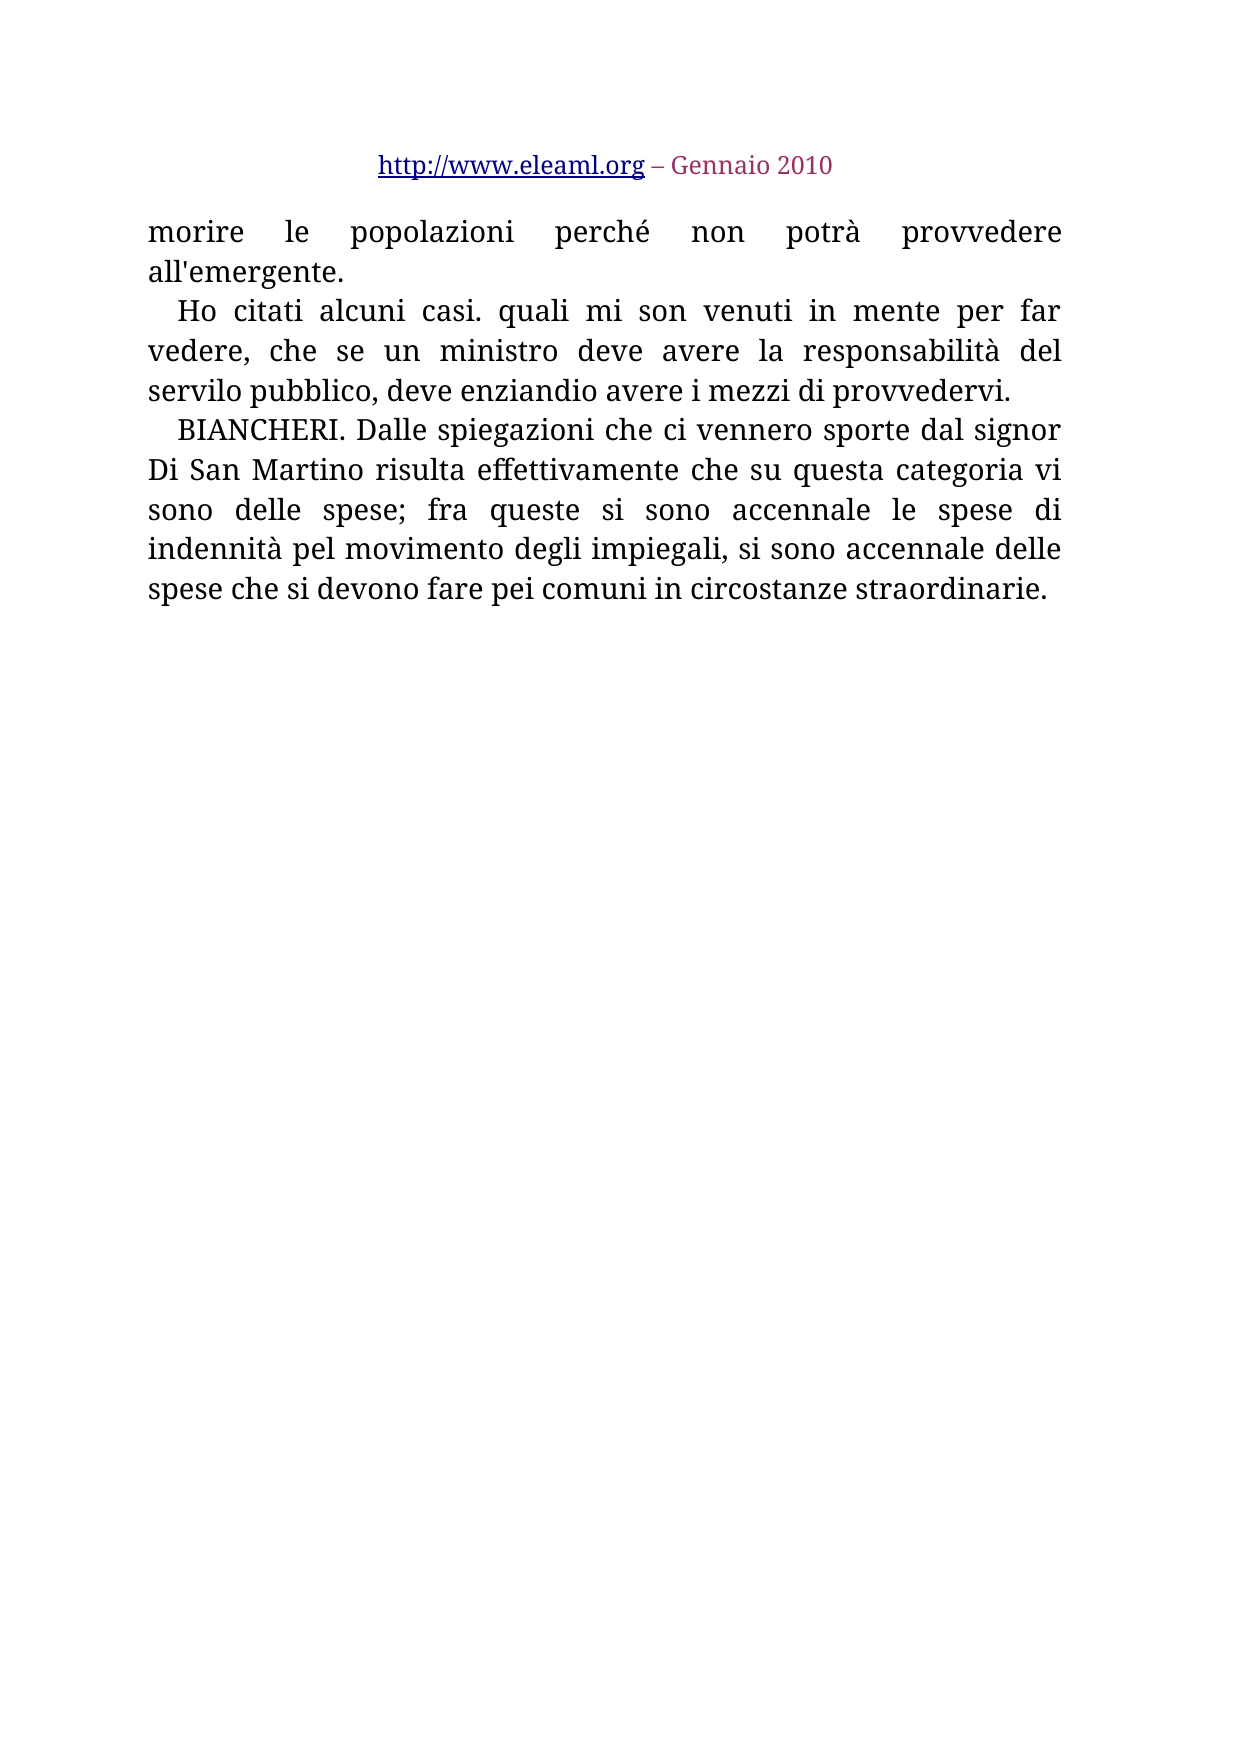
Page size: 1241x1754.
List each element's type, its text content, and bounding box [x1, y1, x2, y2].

text Ho citati alcuni casi. quali mi son venuti in mente per far vedere, che se un ministro deve avere la responsabilità del servilo pubblico, deve enziandio avere i mezzi di provvedervi. [148, 291, 1063, 409]
text BIANCHERI. Dalle spiegazioni che ci vennero sporte dal signor Di San Martino risulta effettivamente che su questa categoria vi sono delle spese; fra queste si sono accennale le spese di indennità pel movimento degli impiegali, si sono accennale delle spese che si devono fare pei comuni in circostanze straordinarie. [148, 409, 1063, 608]
text morire le popolazioni perché non potrà provvedere all'emergente. [148, 211, 1063, 291]
